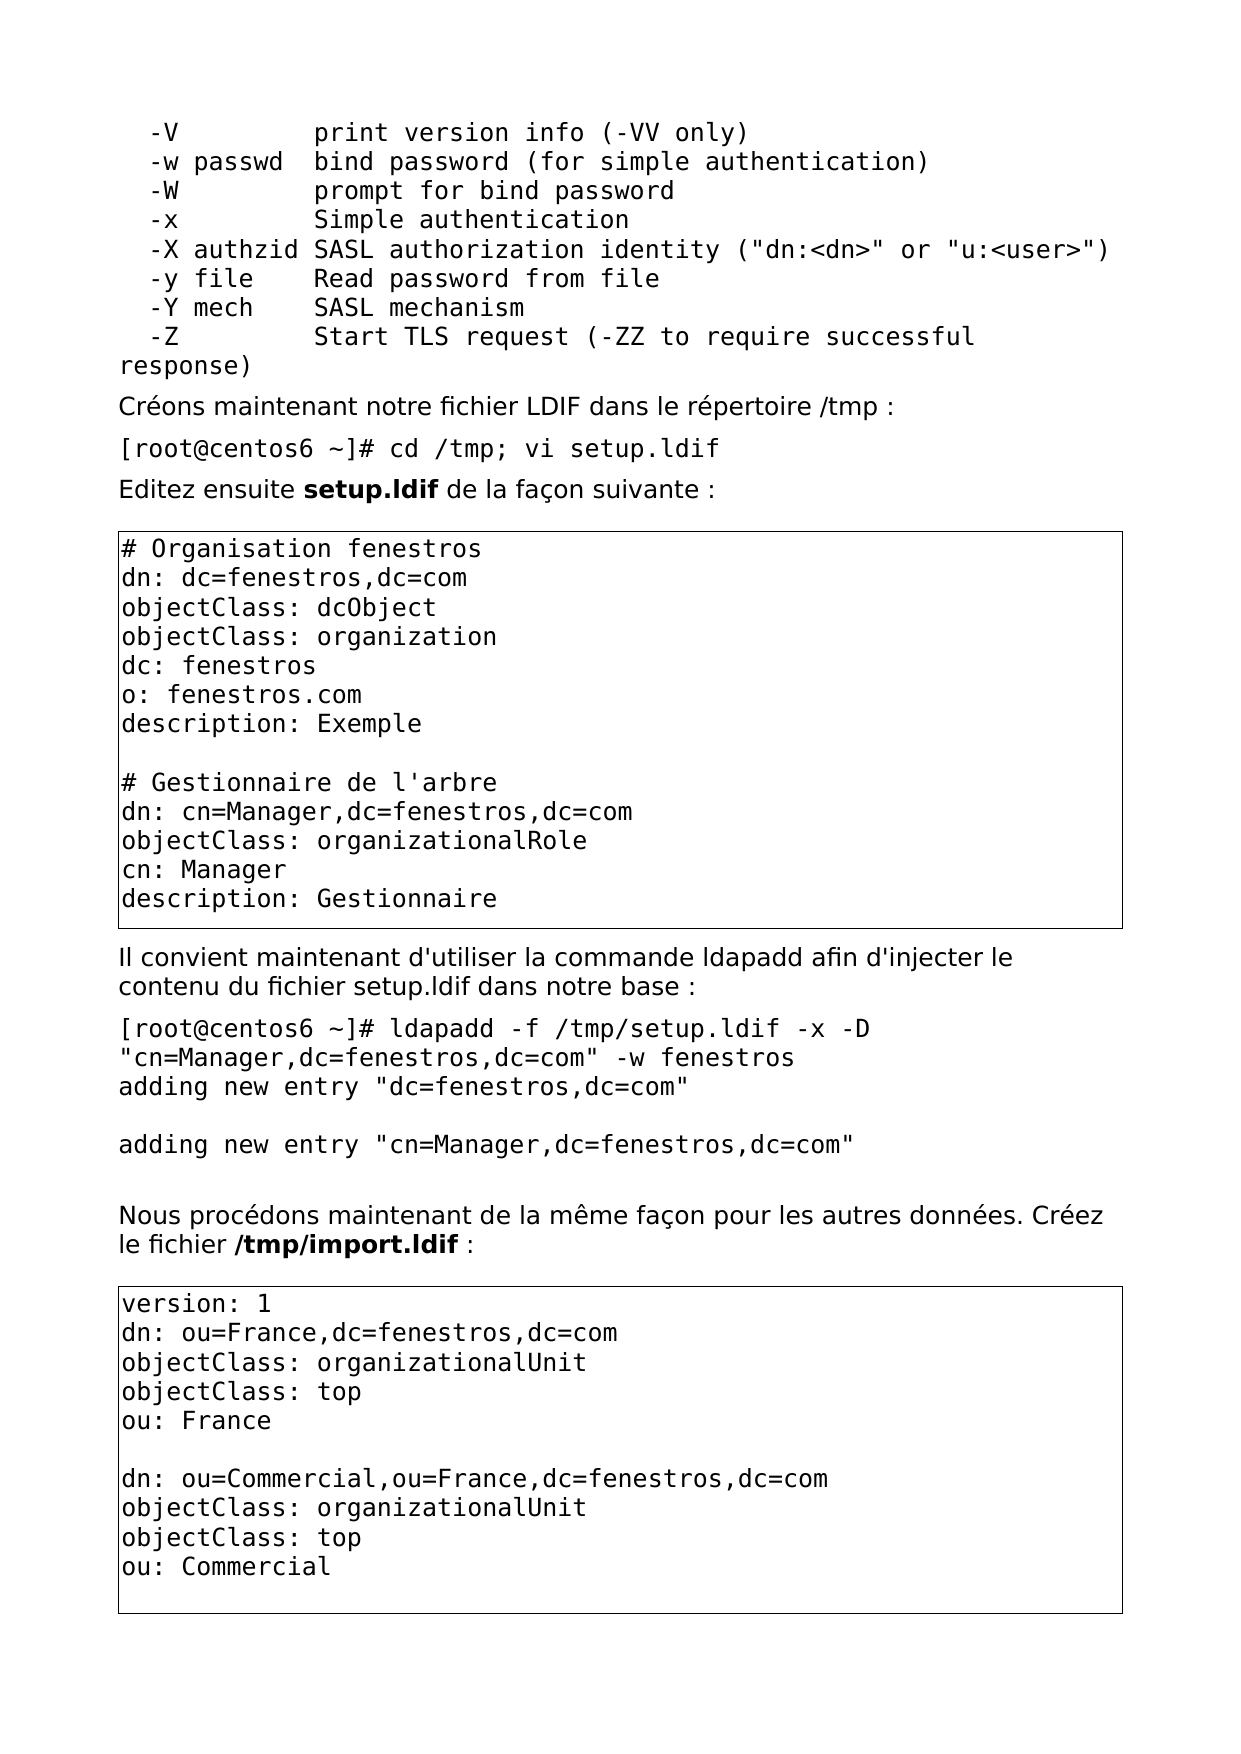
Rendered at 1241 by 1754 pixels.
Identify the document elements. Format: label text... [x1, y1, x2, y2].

text Nous procédons maintenant de la même façon pour les autres données. Créez le fichier /tmp/import.ldif : [118, 1201, 1122, 1259]
text Editez ensuite setup.ldif de la façon suivante : [118, 475, 1122, 504]
table_header version: 1 dn: ou=France,dc=fenestros,dc=com objectClass: organizationalUnit objectClass: top ou: France dn: ou=Commercial,ou=France,dc=fenestros,dc=com objectClass: organizationalUnit objectClass: top ou: Commercial [119, 1287, 1122, 1613]
text -V print version info (-VV only) -w passwd bind password (for simple authentication) -W prompt for bind password -x Simple authentication -X authzid SASL authorization identity ("dn:<dn>" or "u:<user>") -y file Read password from file -Y mech SASL mechanism -Z Start TLS request (-ZZ to require successful response) [118, 118, 1122, 381]
table_header # Organisation fenestros dn: dc=fenestros,dc=com objectClass: dcObject objectClass: organization dc: fenestros o: fenestros.com description: Exemple # Gestionnaire de l'arbre dn: cn=Manager,dc=fenestros,dc=com objectClass: organizationalRole cn: Manager description: Gestionnaire [119, 532, 1122, 928]
text Il convient maintenant d'utiliser la commande ldapadd afin d'injecter le contenu du fichier setup.ldif dans notre base : [118, 943, 1122, 1002]
text [root@centos6 ~]# ldapadd -f /tmp/setup.ldif -x -D "cn=Manager,dc=fenestros,dc=com" -w fenestros adding new entry "dc=fenestros,dc=com" adding new entry "cn=Manager,dc=fenestros,dc=com" [118, 1014, 1122, 1189]
text Créons maintenant notre fichier LDIF dans le répertoire /tmp : [118, 392, 1122, 422]
text [root@centos6 ~]# cd /tmp; vi setup.ldif [118, 434, 1122, 463]
